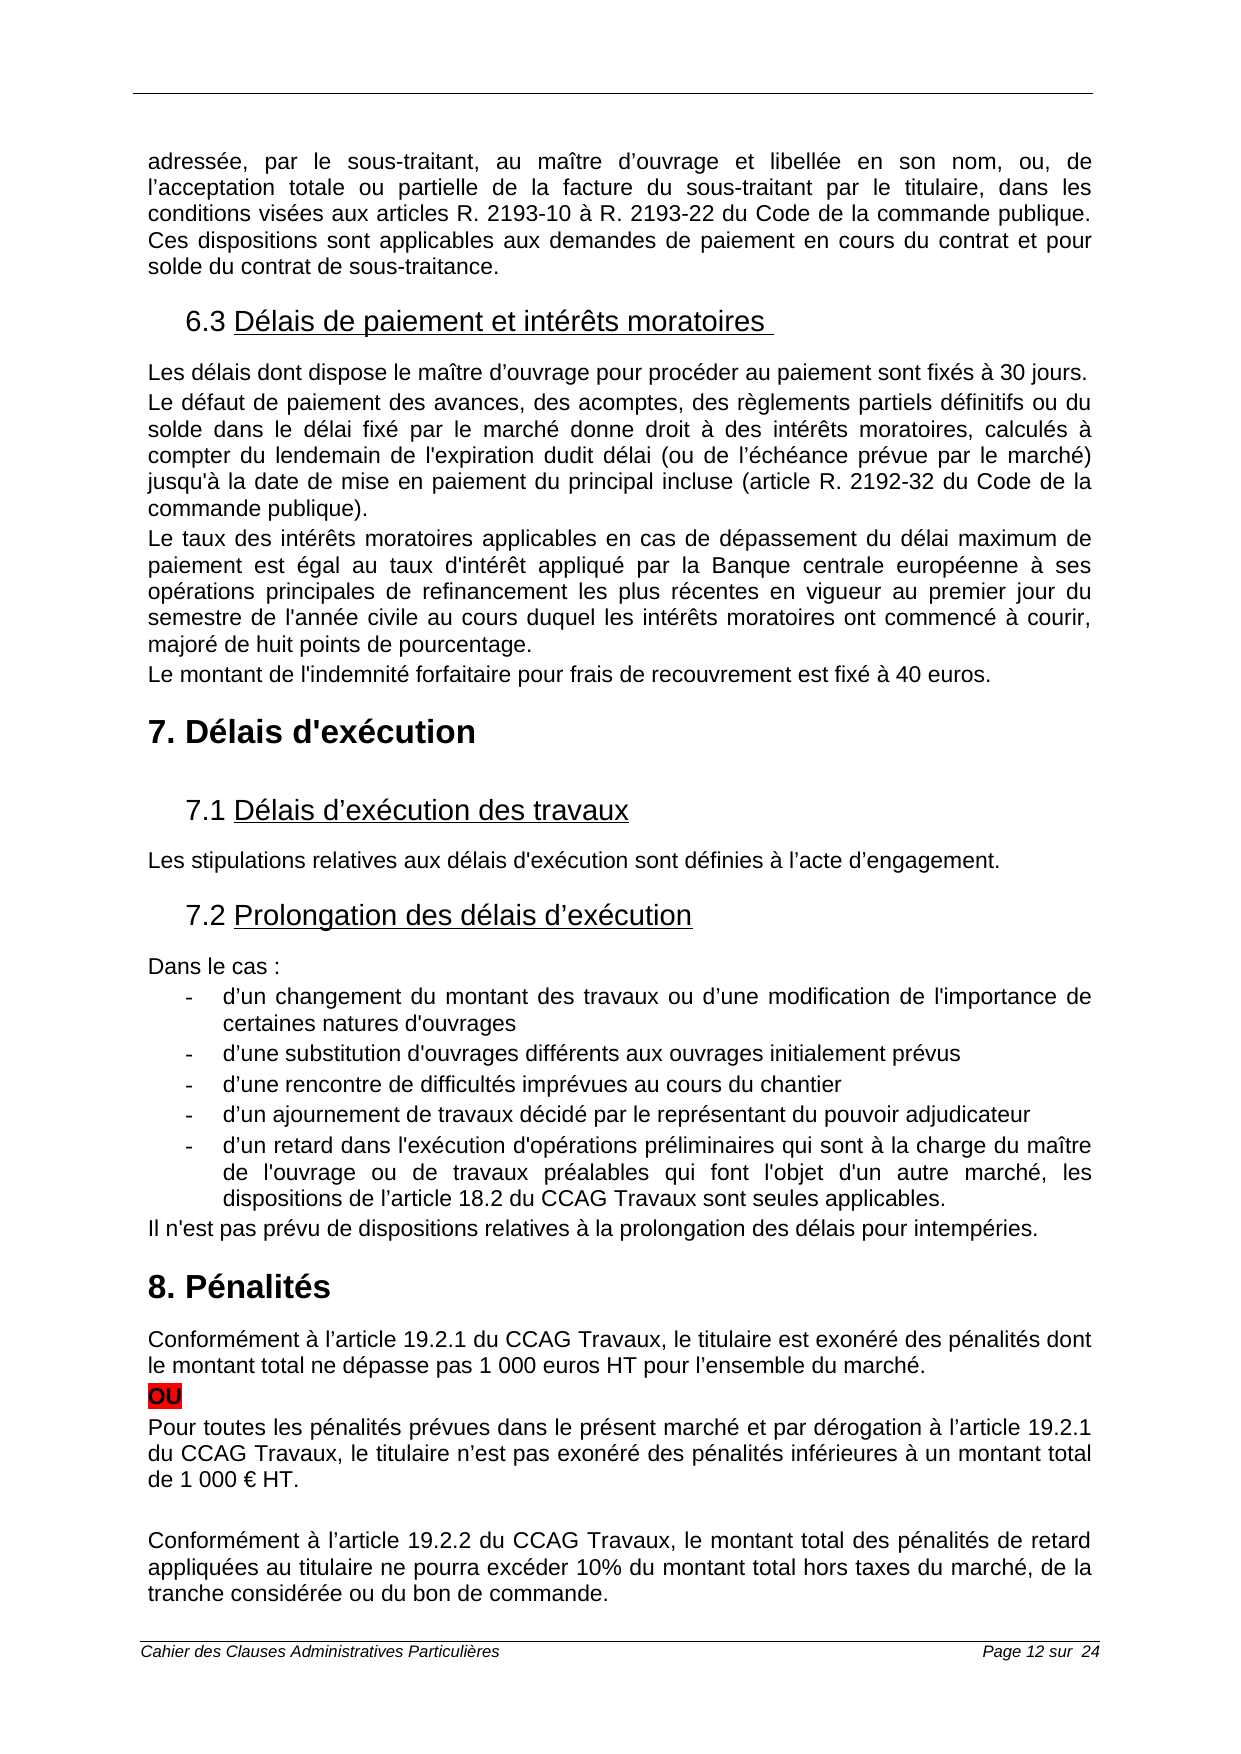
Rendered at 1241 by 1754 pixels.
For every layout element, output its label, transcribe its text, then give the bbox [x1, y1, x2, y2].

list d’une rencontre de difficultés imprévues au cours du chantier [185, 1071, 1093, 1097]
list Délais de paiement et intérêts moratoires [185, 304, 1093, 338]
text OU [148, 1383, 1093, 1409]
list d’un changement du montant des travaux ou d’une modification de l'importance de certaines natures d'ouvrages [185, 983, 1093, 1036]
list Délais d’exécution des travaux [185, 793, 1093, 826]
text Le taux des intérêts moratoires applicables en cas de dépassement du délai maximum de paiement est égal au taux d'intérêt appliqué par la Banque centrale européenne à ses opérations principales de refinancement les plus récentes en vigueur au premier jour du semestre de l'année civile au cours duquel les intérêts moratoires ont commencé à courir, majoré de huit points de pourcentage. [148, 525, 1093, 657]
list d’un retard dans l'exécution d'opérations préliminaires qui sont à la charge du maître de l'ouvrage ou de travaux préalables qui font l'objet d'un autre marché, les dispositions de l’article 18.2 du CCAG Travaux sont seules applicables. [185, 1132, 1093, 1211]
text Il n'est pas prévu de dispositions relatives à la prolongation des délais pour intempéries. [148, 1215, 1093, 1242]
list d’une substitution d'ouvrages différents aux ouvrages initialement prévus [185, 1040, 1093, 1067]
list Pénalités [148, 1267, 1093, 1305]
list Délais d'exécution [148, 712, 1093, 751]
text Le montant de l'indemnité forfaitaire pour frais de recouvrement est fixé à 40 euros. [148, 661, 1093, 687]
text Dans le cas : [148, 953, 1093, 979]
text Pour toutes les pénalités prévues dans le présent marché et par dérogation à l’article 19.2.1 du CCAG Travaux, le titulaire n’est pas exonéré des pénalités inférieures à un montant total de 1 000 € HT. [148, 1413, 1093, 1492]
text adressée, par le sous-traitant, au maître d’ouvrage et libellée en son nom, ou, de l’acceptation totale ou partielle de la facture du sous-traitant par le titulaire, dans les conditions visées aux articles R. 2193-10 à R. 2193-22 du Code de la commande publique. Ces dispositions sont applicables aux demandes de paiement en cours du contrat et pour solde du contrat de sous-traitance. [148, 148, 1093, 279]
list d’un ajournement de travaux décidé par le représentant du pouvoir adjudicateur [185, 1101, 1093, 1128]
text Les stipulations relatives aux délais d'exécution sont définies à l’acte d’engagement. [148, 847, 1093, 873]
list Prolongation des délais d’exécution [185, 898, 1093, 932]
text Conformément à l’article 19.2.1 du CCAG Travaux, le titulaire est exonéré des pénalités dont le montant total ne dépasse pas 1 000 euros HT pour l’ensemble du marché. [148, 1326, 1093, 1379]
text Les délais dont dispose le maître d’ouvrage pour procéder au paiement sont fixés à 30 jours. [148, 359, 1093, 385]
text Le défaut de paiement des avances, des acomptes, des règlements partiels définitifs ou du solde dans le délai fixé par le marché donne droit à des intérêts moratoires, calculés à compter du lendemain de l'expiration dudit délai (ou de l’échéance prévue par le marché) jusqu'à la date de mise en paiement du principal incluse (article R. 2192-32 du Code de la commande publique). [148, 389, 1093, 521]
text Conformément à l’article 19.2.2 du CCAG Travaux, le montant total des pénalités de retard appliquées au titulaire ne pourra excéder 10% du montant total hors taxes du marché, de la tranche considérée ou du bon de commande. [148, 1527, 1093, 1606]
